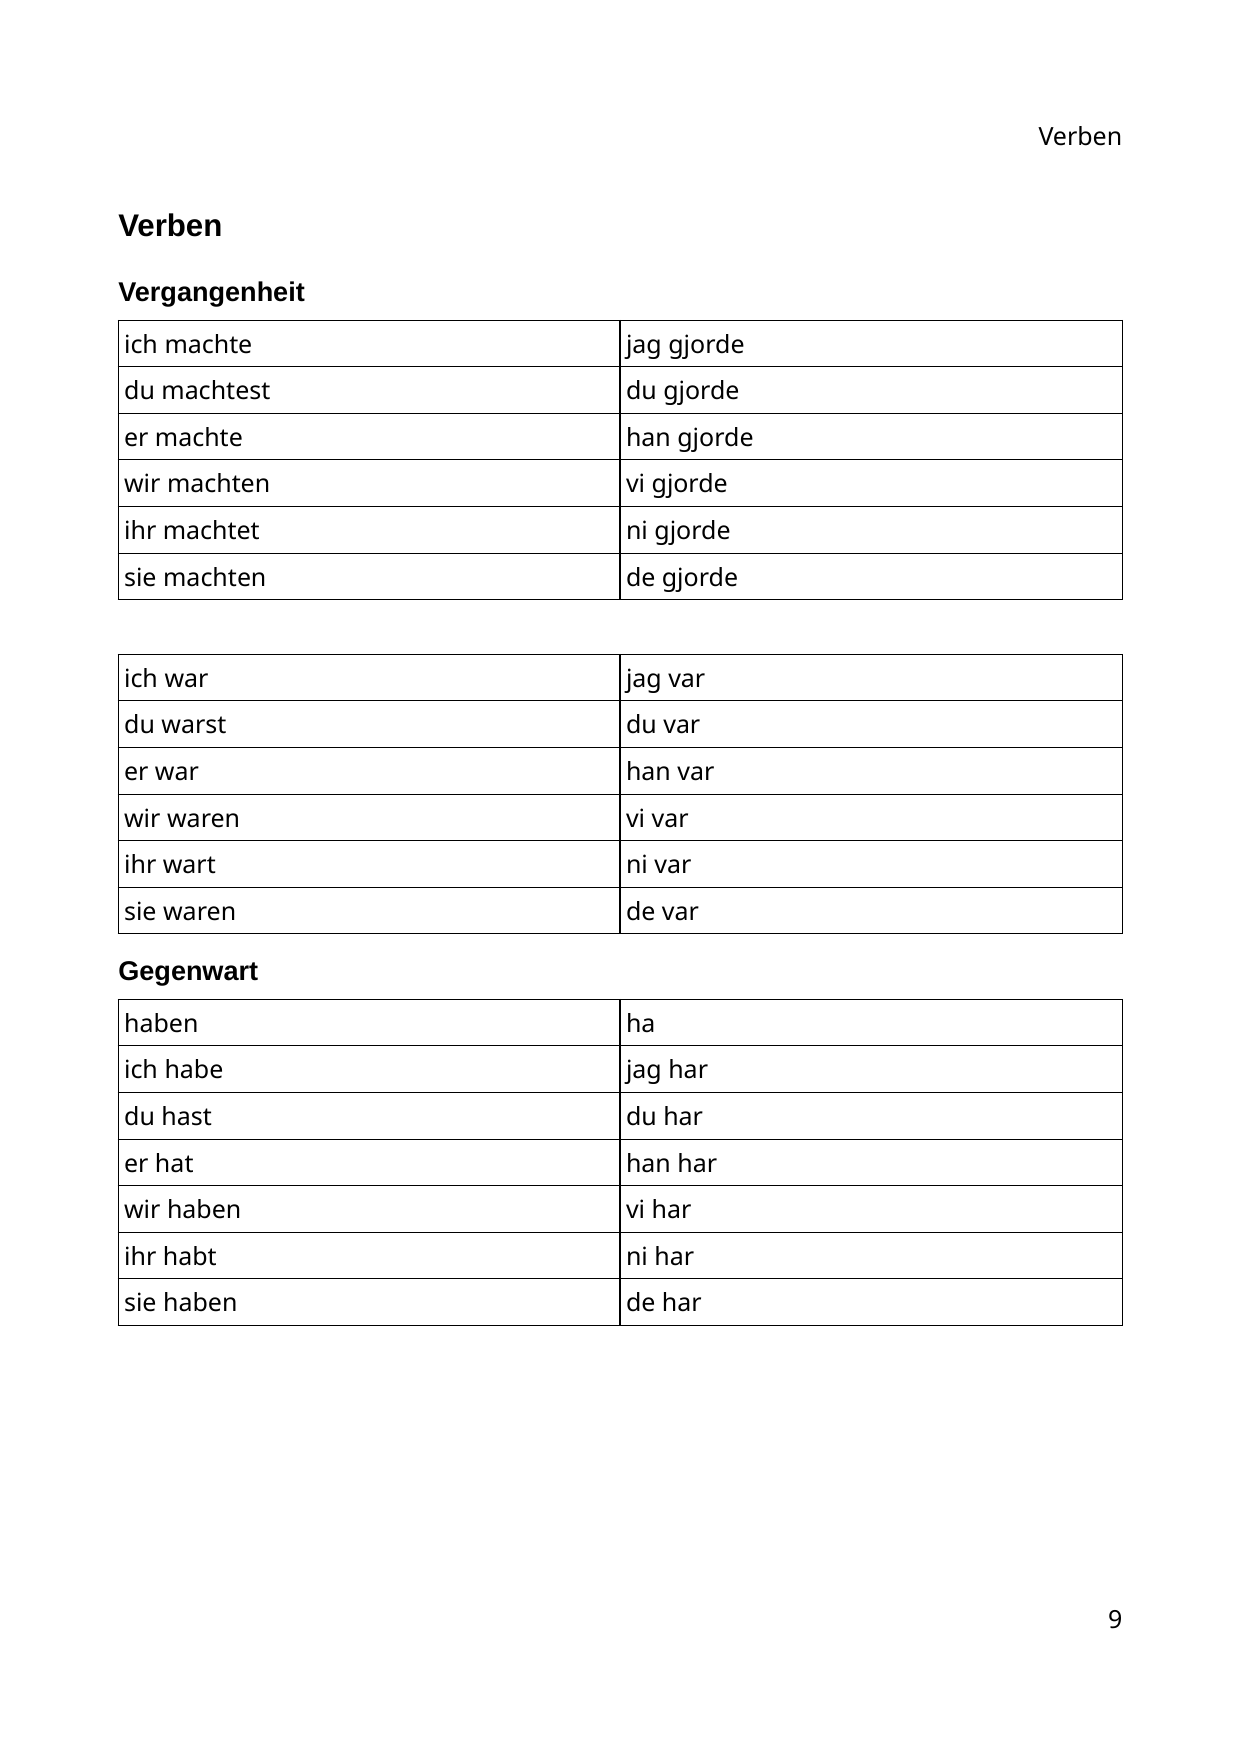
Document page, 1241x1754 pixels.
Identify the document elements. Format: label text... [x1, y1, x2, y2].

table_cell ihr habt [119, 1233, 619, 1278]
table_cell ni var [621, 841, 1122, 887]
table_cell de har [621, 1279, 1122, 1325]
table_cell wir waren [119, 795, 619, 840]
table_cell sie haben [119, 1279, 619, 1325]
table_header haben [119, 1000, 619, 1045]
table_cell jag har [621, 1046, 1122, 1092]
table_cell ni har [621, 1233, 1122, 1278]
subtitle Gegenwart [118, 955, 1122, 986]
table_header jag var [621, 655, 1122, 700]
table_cell ihr machtet [119, 507, 619, 552]
table_cell sie machten [119, 554, 619, 599]
table_cell vi var [621, 795, 1122, 840]
table_cell er war [119, 748, 619, 793]
table_cell sie waren [119, 888, 619, 933]
table_header jag gjorde [621, 321, 1122, 366]
table_cell han var [621, 748, 1122, 793]
table_cell wir machten [119, 460, 619, 506]
subtitle Verben [118, 207, 1122, 243]
table_cell du machtest [119, 367, 619, 413]
table_cell wir haben [119, 1186, 619, 1232]
table_cell ich habe [119, 1046, 619, 1092]
table_header ich war [119, 655, 619, 700]
table_cell ni gjorde [621, 507, 1122, 552]
table_cell de gjorde [621, 554, 1122, 599]
table_cell de var [621, 888, 1122, 933]
table_cell er hat [119, 1140, 619, 1185]
table_header ha [621, 1000, 1122, 1045]
table_cell han gjorde [621, 414, 1122, 459]
table_cell du hast [119, 1093, 619, 1138]
table_cell du warst [119, 701, 619, 747]
table_cell vi har [621, 1186, 1122, 1232]
table_cell er machte [119, 414, 619, 459]
subtitle Vergangenheit [118, 276, 1122, 307]
table_cell han har [621, 1140, 1122, 1185]
table_cell vi gjorde [621, 460, 1122, 506]
table_header ich machte [119, 321, 619, 366]
table_cell du har [621, 1093, 1122, 1138]
table_cell ihr wart [119, 841, 619, 887]
table_cell du gjorde [621, 367, 1122, 413]
table_cell du var [621, 701, 1122, 747]
